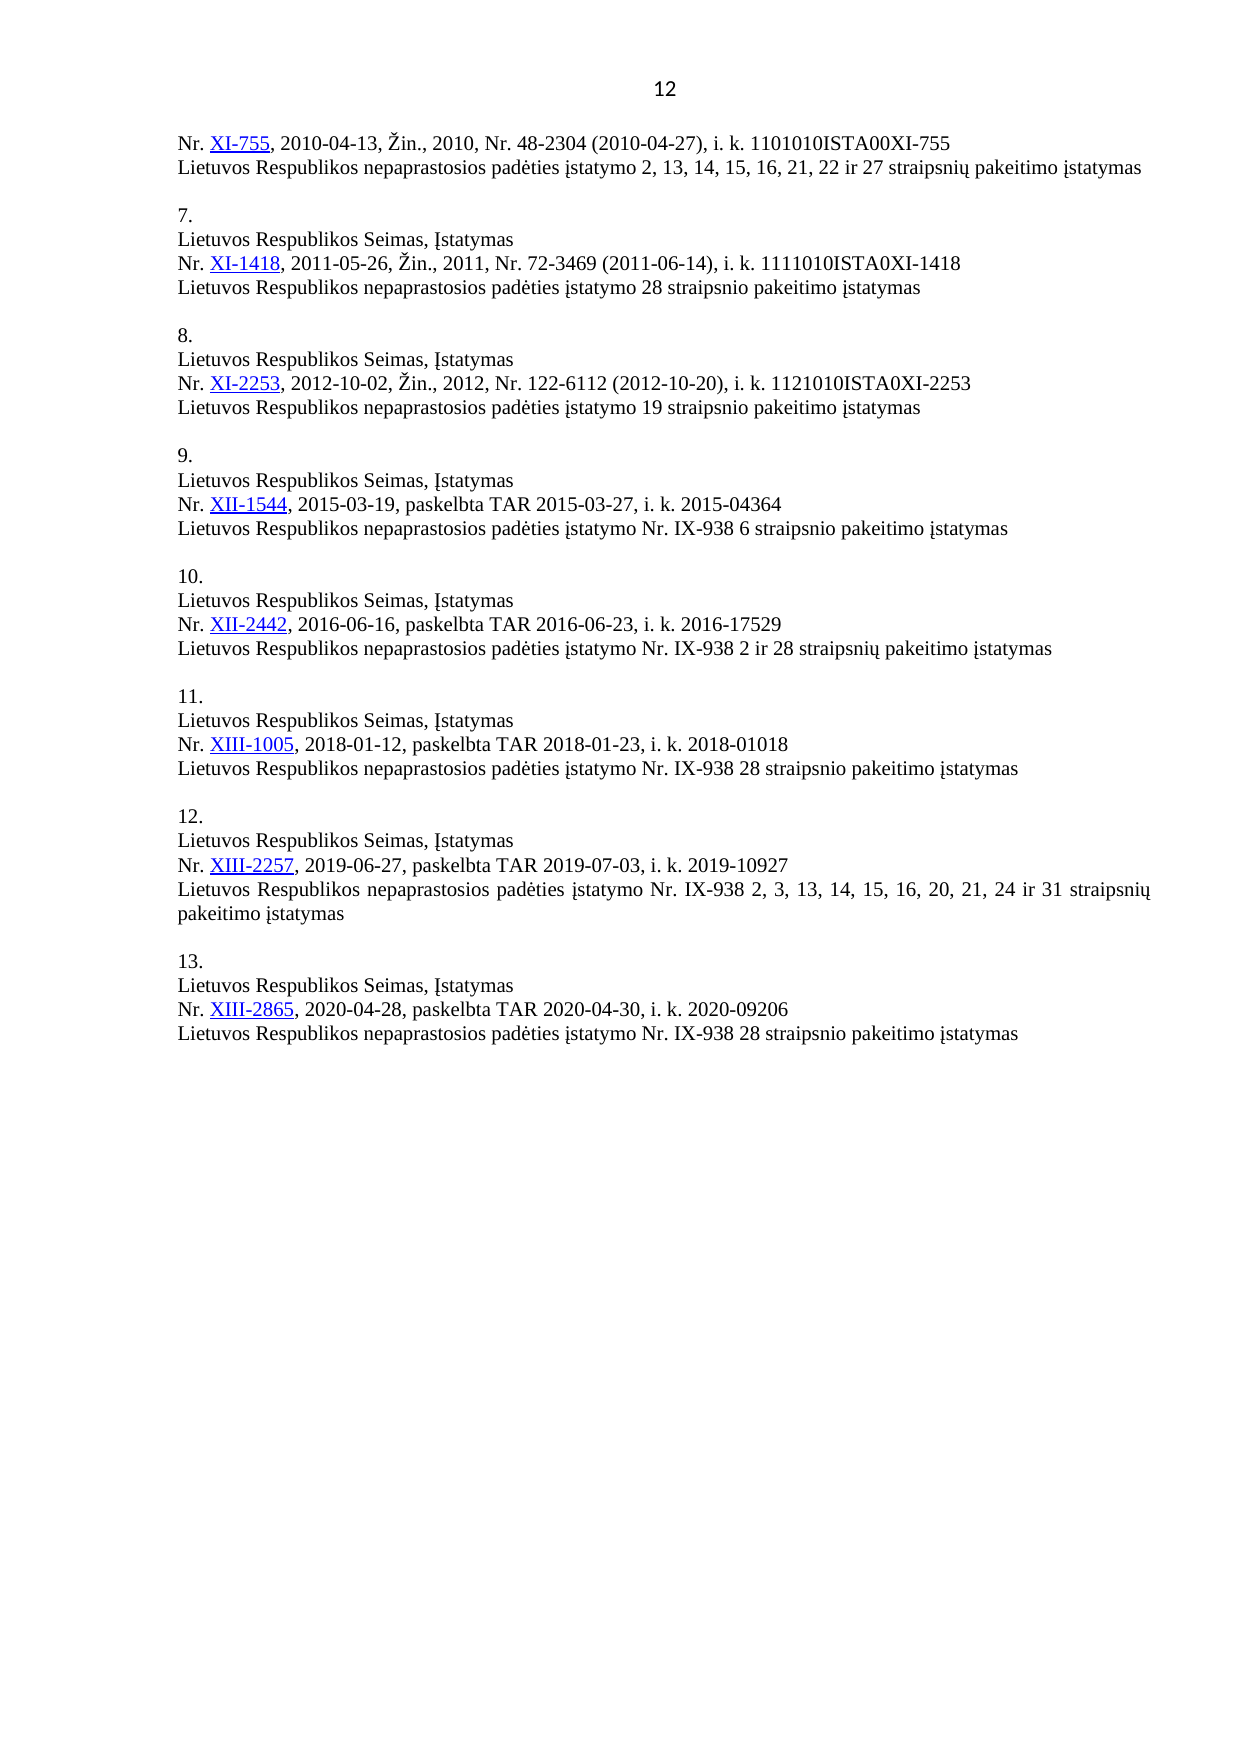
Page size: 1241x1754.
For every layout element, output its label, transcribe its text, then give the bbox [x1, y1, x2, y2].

text 11. [177, 684, 1152, 708]
text Nr. XIII-1005, 2018-01-12, paskelbta TAR 2018-01-23, i. k. 2018-01018 [177, 732, 1152, 756]
text Nr. XI-755, 2010-04-13, Žin., 2010, Nr. 48-2304 (2010-04-27), i. k. 1101010ISTA00XI-755 [177, 131, 1152, 155]
text Lietuvos Respublikos nepaprastosios padėties įstatymo Nr. IX-938 2, 3, 13, 14, 15, 16, 20, 21, 24 ir 31 straipsnių pakeitimo įstatymas [177, 877, 1152, 925]
text Lietuvos Respublikos Seimas, Įstatymas [177, 227, 1152, 251]
text 8. [177, 323, 1152, 347]
text Nr. XII-2442, 2016-06-16, paskelbta TAR 2016-06-23, i. k. 2016-17529 [177, 612, 1152, 636]
text Lietuvos Respublikos Seimas, Įstatymas [177, 708, 1152, 732]
text Nr. XI-2253, 2012-10-02, Žin., 2012, Nr. 122-6112 (2012-10-20), i. k. 1121010ISTA0XI-2253 [177, 371, 1152, 395]
text 9. [177, 443, 1152, 467]
text Nr. XIII-2257, 2019-06-27, paskelbta TAR 2019-07-03, i. k. 2019-10927 [177, 852, 1152, 877]
text Lietuvos Respublikos nepaprastosios padėties įstatymo Nr. IX-938 28 straipsnio pakeitimo įstatymas [177, 756, 1152, 780]
text Nr. XIII-2865, 2020-04-28, paskelbta TAR 2020-04-30, i. k. 2020-09206 [177, 997, 1152, 1021]
text 12. [177, 804, 1152, 828]
text Lietuvos Respublikos nepaprastosios padėties įstatymo Nr. IX-938 6 straipsnio pakeitimo įstatymas [177, 516, 1152, 540]
text Lietuvos Respublikos nepaprastosios padėties įstatymo Nr. IX-938 2 ir 28 straipsnių pakeitimo įstatymas [177, 636, 1152, 660]
text Nr. XI-1418, 2011-05-26, Žin., 2011, Nr. 72-3469 (2011-06-14), i. k. 1111010ISTA0XI-1418 [177, 251, 1152, 275]
text Lietuvos Respublikos Seimas, Įstatymas [177, 588, 1152, 612]
text Lietuvos Respublikos Seimas, Įstatymas [177, 347, 1152, 371]
text Lietuvos Respublikos nepaprastosios padėties įstatymo 28 straipsnio pakeitimo įstatymas [177, 275, 1152, 299]
text Lietuvos Respublikos nepaprastosios padėties įstatymo Nr. IX-938 28 straipsnio pakeitimo įstatymas [177, 1021, 1152, 1045]
text 13. [177, 949, 1152, 973]
text Nr. XII-1544, 2015-03-19, paskelbta TAR 2015-03-27, i. k. 2015-04364 [177, 492, 1152, 516]
text Lietuvos Respublikos nepaprastosios padėties įstatymo 19 straipsnio pakeitimo įstatymas [177, 395, 1152, 419]
text Lietuvos Respublikos Seimas, Įstatymas [177, 467, 1152, 492]
text 10. [177, 564, 1152, 588]
text Lietuvos Respublikos nepaprastosios padėties įstatymo 2, 13, 14, 15, 16, 21, 22 ir 27 straipsnių pakeitimo įstatymas [177, 155, 1152, 179]
text Lietuvos Respublikos Seimas, Įstatymas [177, 973, 1152, 997]
text Lietuvos Respublikos Seimas, Įstatymas [177, 828, 1152, 852]
text 7. [177, 203, 1152, 227]
